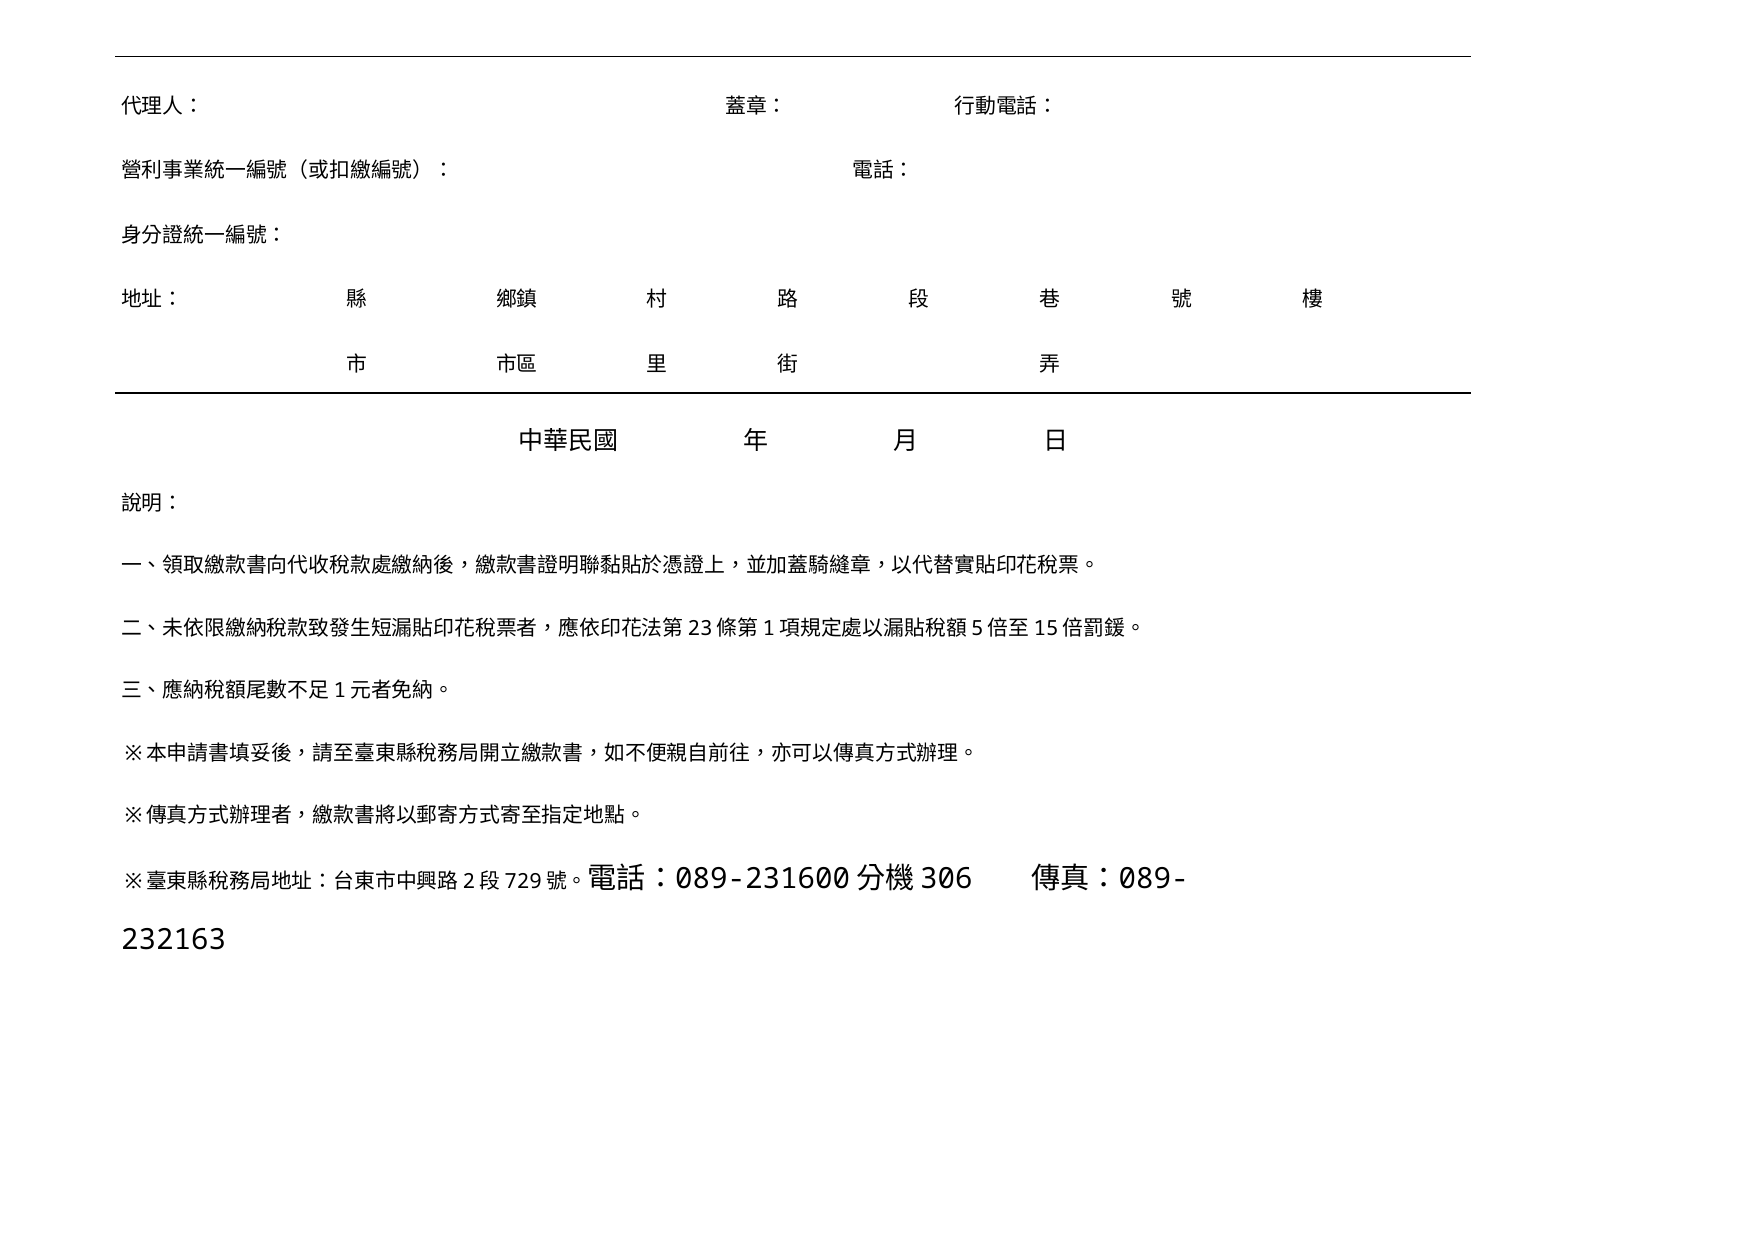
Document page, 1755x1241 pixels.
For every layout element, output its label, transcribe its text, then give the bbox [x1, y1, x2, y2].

table_cell 代理人： 蓋章： 行動電話： 營利事業統一編號（或扣繳編號）： 電話： 身分證統一編號： 地址： 縣 鄉鎮 村 路 段 巷 號 樓 市 市區 里 街 弄 [115, 57, 1471, 392]
table_cell 中華民國 年 月 日 說明： 一、領取繳款書向代收稅款處繳納後，繳款書證明聯黏貼於憑證上，並加蓋騎縫章，以代替實貼印花稅票。 二、未依限繳納稅款致發生短漏貼印花稅票者，應依印花法第23條第1項規定處以漏貼稅額5倍至15倍罰鍰。 三、應納稅額尾數不足1元者免納。 ※本申請書填妥後，請至臺東縣稅務局開立繳款書，如不便親自前往，亦可以傳真方式辦理。 ※傳真方式辦理者，繳款書將以郵寄方式寄至指定地點。 ※臺東縣稅務局地址：台東市中興路2段729號。電話：089-231600分機306 傳真：089-232163 [115, 394, 1471, 962]
